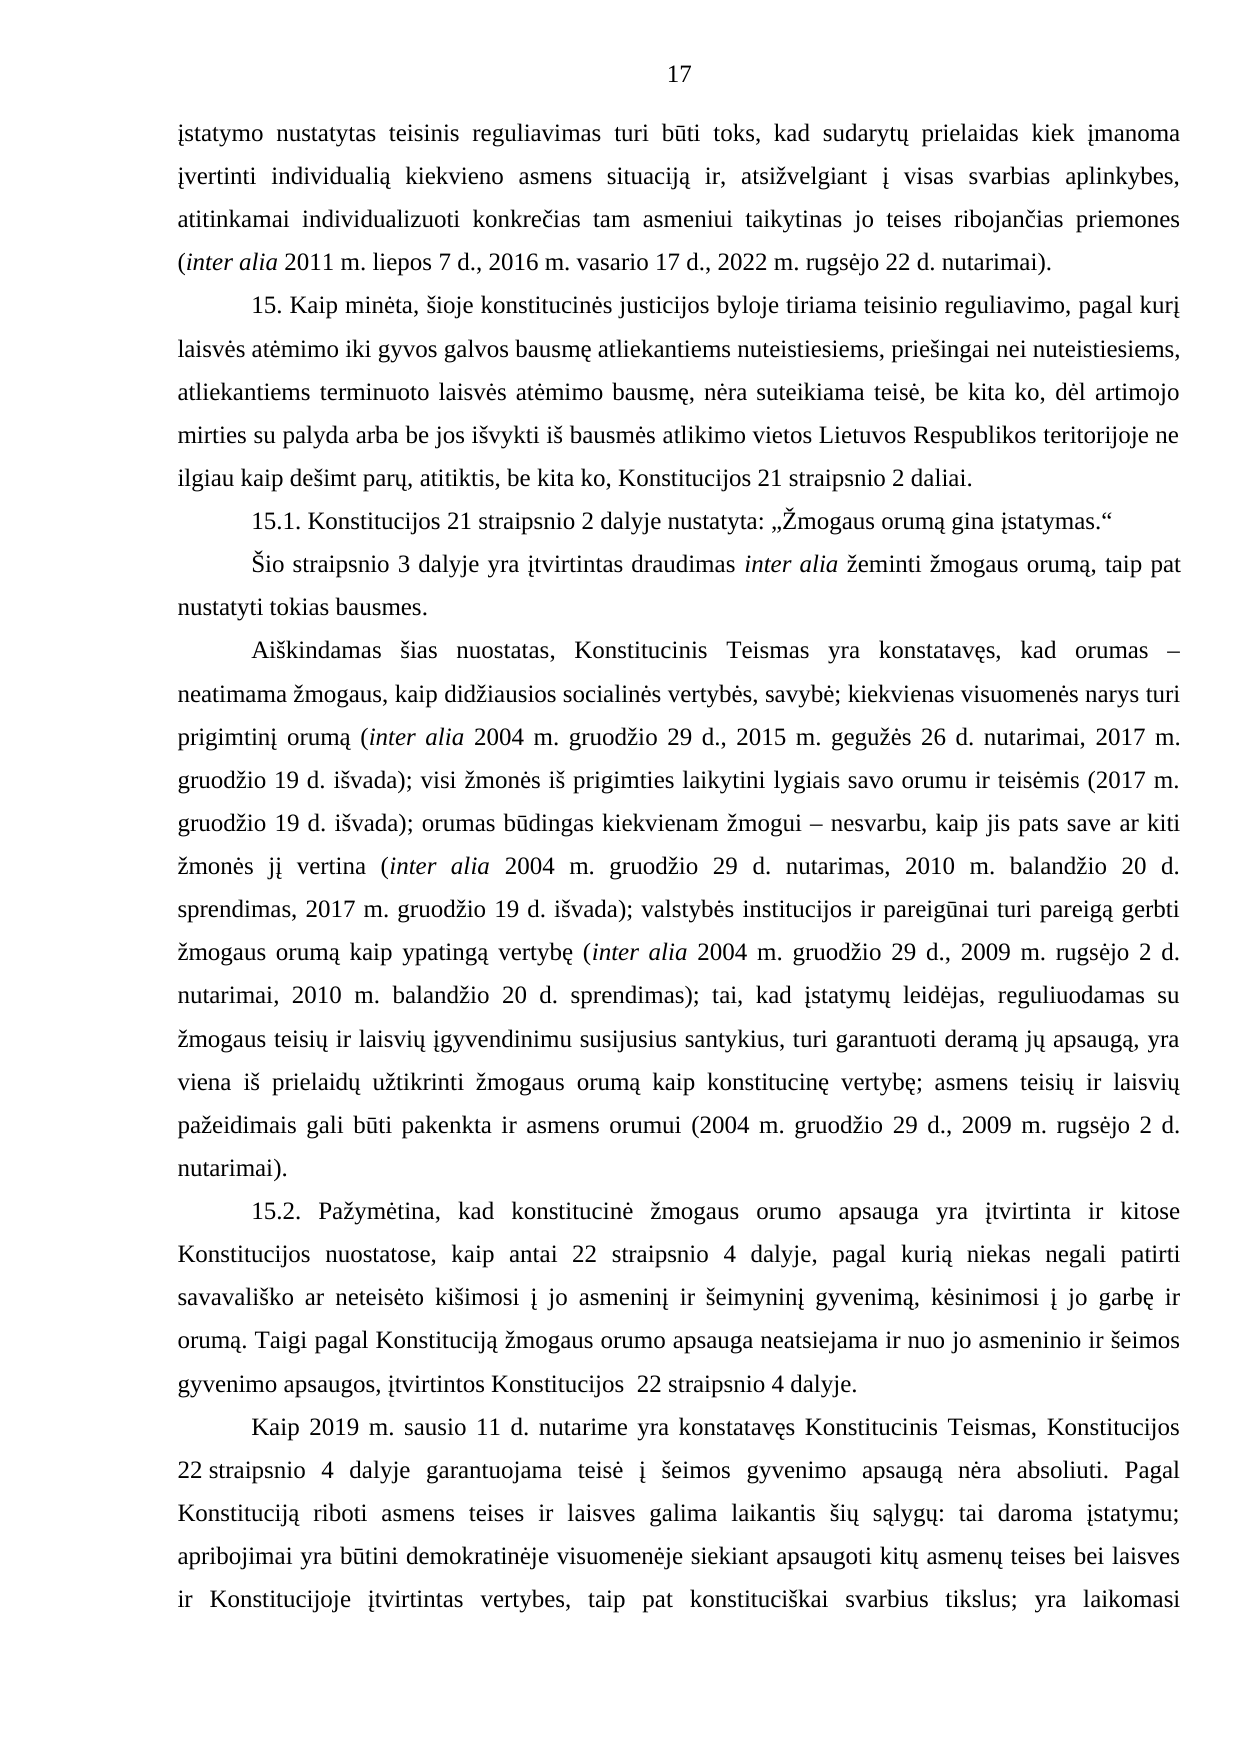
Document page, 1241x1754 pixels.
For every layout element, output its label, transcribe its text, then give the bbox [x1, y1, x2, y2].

text Šio straipsnio 3 dalyje yra įtvirtintas draudimas inter alia žeminti žmogaus orumą, taip pat nustatyti tokias bausmes. [177, 549, 1181, 621]
text 15. Kaip minėta, šioje konstitucinės justicijos byloje tiriama teisinio reguliavimo, pagal kurį laisvės atėmimo iki gyvos galvos bausmę atliekantiems nuteistiesiems, priešingai nei nuteistiesiems, atliekantiems terminuoto laisvės atėmimo bausmę, nėra suteikiama teisė, be kita ko, dėl artimojo mirties su palyda arba be jos išvykti iš bausmės atlikimo vietos Lietuvos Respublikos teritorijoje ne ilgiau kaip dešimt parų, atitiktis, be kita ko, Konstitucijos 21 straipsnio 2 daliai. [177, 291, 1181, 492]
text Aiškindamas šias nuostatas, Konstitucinis Teismas yra konstatavęs, kad orumas – neatimama žmogaus, kaip didžiausios socialinės vertybės, savybė; kiekvienas visuomenės narys turi prigimtinį orumą (inter alia 2004 m. gruodžio 29 d., 2015 m. gegužės 26 d. nutarimai, 2017 m. gruodžio 19 d. išvada); visi žmonės iš prigimties laikytini lygiais savo orumu ir teisėmis (2017 m. gruodžio 19 d. išvada); orumas būdingas kiekvienam žmogui – nesvarbu, kaip jis pats save ar kiti žmonės jį vertina (inter alia 2004 m. gruodžio 29 d. nutarimas, 2010 m. balandžio 20 d. sprendimas, 2017 m. gruodžio 19 d. išvada); valstybės institucijos ir pareigūnai turi pareigą gerbti žmogaus orumą kaip ypatingą vertybę (inter alia 2004 m. gruodžio 29 d., 2009 m. rugsėjo 2 d. nutarimai, 2010 m. balandžio 20 d. sprendimas); tai, kad įstatymų leidėjas, reguliuodamas su žmogaus teisių ir laisvių įgyvendinimu susijusius santykius, turi garantuoti deramą jų apsaugą, yra viena iš prielaidų užtikrinti žmogaus orumą kaip konstitucinę vertybę; asmens teisių ir laisvių pažeidimais gali būti pakenkta ir asmens orumui (2004 m. gruodžio 29 d., 2009 m. rugsėjo 2 d. nutarimai). [177, 636, 1181, 1182]
text 15.1. Konstitucijos 21 straipsnio 2 dalyje nustatyta: „Žmogaus orumą gina įstatymas.“ [177, 506, 1181, 535]
text įstatymo nustatytas teisinis reguliavimas turi būti toks, kad sudarytų prielaidas kiek įmanoma įvertinti individualią kiekvieno asmens situaciją ir, atsižvelgiant į visas svarbias aplinkybes, atitinkamai individualizuoti konkrečias tam asmeniui taikytinas jo teises ribojančias priemones (inter alia 2011 m. liepos 7 d., 2016 m. vasario 17 d., 2022 m. rugsėjo 22 d. nutarimai). [177, 118, 1181, 276]
text 15.2. Pažymėtina, kad konstitucinė žmogaus orumo apsauga yra įtvirtinta ir kitose Konstitucijos nuostatose, kaip antai 22 straipsnio 4 dalyje, pagal kurią niekas negali patirti savavališko ar neteisėto kišimosi į jo asmeninį ir šeimyninį gyvenimą, kėsinimosi į jo garbę ir orumą. Taigi pagal Konstituciją žmogaus orumo apsauga neatsiejama ir nuo jo asmeninio ir šeimos gyvenimo apsaugos, įtvirtintos Konstitucijos 22 straipsnio 4 dalyje. [177, 1196, 1181, 1397]
text Kaip 2019 m. sausio 11 d. nutarime yra konstatavęs Konstitucinis Teismas, Konstitucijos 22 straipsnio 4 dalyje garantuojama teisė į šeimos gyvenimo apsaugą nėra absoliuti. Pagal Konstituciją riboti asmens teises ir laisves galima laikantis šių sąlygų: tai daroma įstatymu; apribojimai yra būtini demokratinėje visuomenėje siekiant apsaugoti kitų asmenų teises bei laisves ir Konstitucijoje įtvirtintas vertybes, taip pat konstituciškai svarbius tikslus; yra laikomasi [177, 1412, 1181, 1613]
